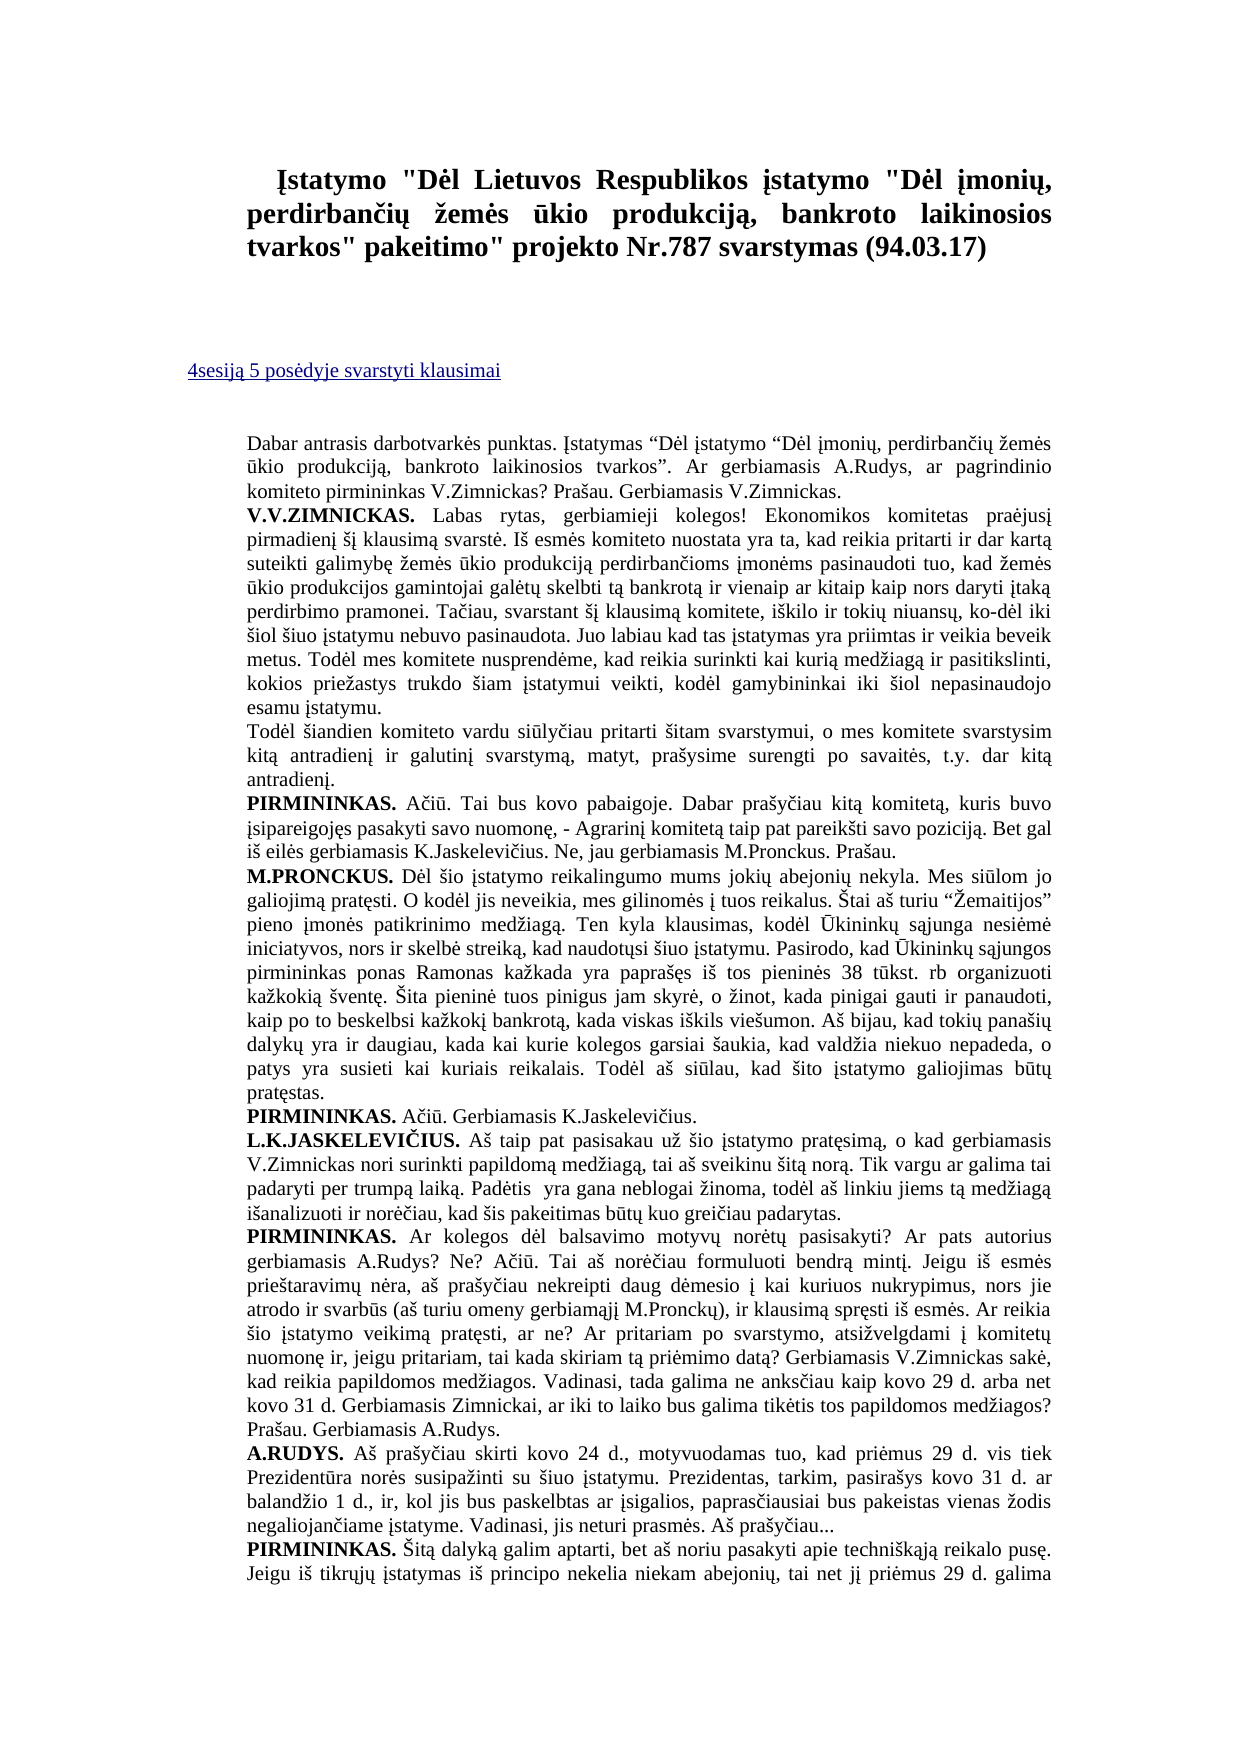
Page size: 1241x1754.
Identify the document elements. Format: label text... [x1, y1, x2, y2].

text Įstatymo "Dėl Lietuvos Respublikos įstatymo "Dėl įmonių, perdirbančių žemės ūkio produkciją, bankroto laikinosios tvarkos" pakeitimo" projekto Nr.787 svarstymas (94.03.17) [247, 162, 1053, 263]
text M.PRONCKUS. Dėl šio įstatymo reikalingumo mums jokių abejonių nekyla. Mes siūlom jo galiojimą pratęsti. O kodėl jis neveikia, mes gilinomės į tuos reikalus. Štai aš turiu “Žemaitijos” pieno įmonės patikrinimo medžiagą. Ten kyla klausimas, kodėl Ūkininkų sąjunga nesiėmė iniciatyvos, nors ir skelbė streiką, kad naudotųsi šiuo įstatymu. Pasirodo, kad Ūkininkų sąjungos pirmininkas ponas Ramonas kažkada yra paprašęs iš tos pieninės 38 tūkst. rb organizuoti kažkokią šventę. Šita pieninė tuos pinigus jam skyrė, o žinot, kada pinigai gauti ir panaudoti, kaip po to beskelbsi kažkokį bankrotą, kada viskas iškils viešumon. Aš bijau, kad tokių panašių dalykų yra ir daugiau, kada kai kurie kolegos garsiai šaukia, kad valdžia niekuo nepadeda, o patys yra susieti kai kuriais reikalais. Todėl aš siūlau, kad šito įstatymo galiojimas būtų pratęstas. [247, 863, 1053, 1104]
text 4sesiją 5 posėdyje svarstyti klausimai [187, 358, 1053, 382]
text PIRMININKAS. Ačiū. Tai bus kovo pabaigoje. Dabar prašyčiau kitą komitetą, kuris buvo įsipareigojęs pasakyti savo nuomonę, - Agrarinį komitetą taip pat pareikšti savo poziciją. Bet gal iš eilės gerbiamasis K.Jaskelevičius. Ne, jau gerbiamasis M.Pronckus. Prašau. [247, 791, 1053, 863]
text L.K.JASKELEVIČIUS. Aš taip pat pasisakau už šio įstatymo pratęsimą, o kad gerbiamasis V.Zimnickas nori surinkti papildomą medžiagą, tai aš sveikinu šitą norą. Tik vargu ar galima tai padaryti per trumpą laiką. Padėtis yra gana neblogai žinoma, todėl aš linkiu jiems tą medžiagą išanalizuoti ir norėčiau, kad šis pakeitimas būtų kuo greičiau padarytas. [247, 1128, 1053, 1224]
text PIRMININKAS. Ar kolegos dėl balsavimo motyvų norėtų pasisakyti? Ar pats autorius gerbiamasis A.Rudys? Ne? Ačiū. Tai aš norėčiau formuluoti bendrą mintį. Jeigu iš esmės prieštaravimų nėra, aš prašyčiau nekreipti daug dėmesio į kai kuriuos nukrypimus, nors jie atrodo ir svarbūs (aš turiu omeny gerbiamąjį M.Pronckų), ir klausimą spręsti iš esmės. Ar reikia šio įstatymo veikimą pratęsti, ar ne? Ar pritariam po svarstymo, atsižvelgdami į komitetų nuomonę ir, jeigu pritariam, tai kada skiriam tą priėmimo datą? Gerbiamasis V.Zimnickas sakė, kad reikia papildomos medžiagos. Vadinasi, tada galima ne anksčiau kaip kovo 29 d. arba net kovo 31 d. Gerbiamasis Zimnickai, ar iki to laiko bus galima tikėtis tos papildomos medžiagos? Prašau. Gerbiamasis A.Rudys. [247, 1224, 1053, 1441]
text A.RUDYS. Aš prašyčiau skirti kovo 24 d., motyvuodamas tuo, kad priėmus 29 d. vis tiek Prezidentūra norės susipažinti su šiuo įstatymu. Prezidentas, tarkim, pasirašys kovo 31 d. ar balandžio 1 d., ir, kol jis bus paskelbtas ar įsigalios, paprasčiausiai bus pakeistas vienas žodis negaliojančiame įstatyme. Vadinasi, jis neturi prasmės. Aš prašyčiau... [247, 1441, 1053, 1537]
text PIRMININKAS. Šitą dalyką galim aptarti, bet aš noriu pasakyti apie techniškąją reikalo pusę. Jeigu iš tikrųjų įstatymas iš principo nekelia niekam abejonių, tai net jį priėmus 29 d. galima [247, 1537, 1053, 1585]
text V.V.ZIMNICKAS. Labas rytas, gerbiamieji kolegos! Ekonomikos komitetas praėjusį pirmadienį šį klausimą svarstė. Iš esmės komiteto nuostata yra ta, kad reikia pritarti ir dar kartą suteikti galimybę žemės ūkio produkciją perdirbančioms įmonėms pasinaudoti tuo, kad žemės ūkio produkcijos gamintojai galėtų skelbti tą bankrotą ir vienaip ar kitaip kaip nors daryti įtaką perdirbimo pramonei. Tačiau, svarstant šį klausimą komitete, iškilo ir tokių niuansų, ko-dėl iki šiol šiuo įstatymu nebuvo pasinaudota. Juo labiau kad tas įstatymas yra priimtas ir veikia beveik metus. Todėl mes komitete nusprendėme, kad reikia surinkti kai kurią medžiagą ir pasitikslinti, kokios priežastys trukdo šiam įstatymui veikti, kodėl gamybininkai iki šiol nepasinaudojo esamu įstatymu. [247, 503, 1053, 719]
text PIRMININKAS. Ačiū. Gerbiamasis K.Jaskelevičius. [247, 1104, 1053, 1128]
text Dabar antrasis darbotvarkės punktas. Įstatymas “Dėl įstatymo “Dėl įmonių, perdirbančių žemės ūkio produkciją, bankroto laikinosios tvarkos”. Ar gerbiamasis A.Rudys, ar pagrindinio komiteto pirmininkas V.Zimnickas? Prašau. Gerbiamasis V.Zimnickas. [247, 430, 1053, 503]
text Todėl šiandien komiteto vardu siūlyčiau pritarti šitam svarstymui, o mes komitete svarstysim kitą antradienį ir galutinį svarstymą, matyt, prašysime surengti po savaitės, t.y. dar kitą antradienį. [247, 719, 1053, 791]
